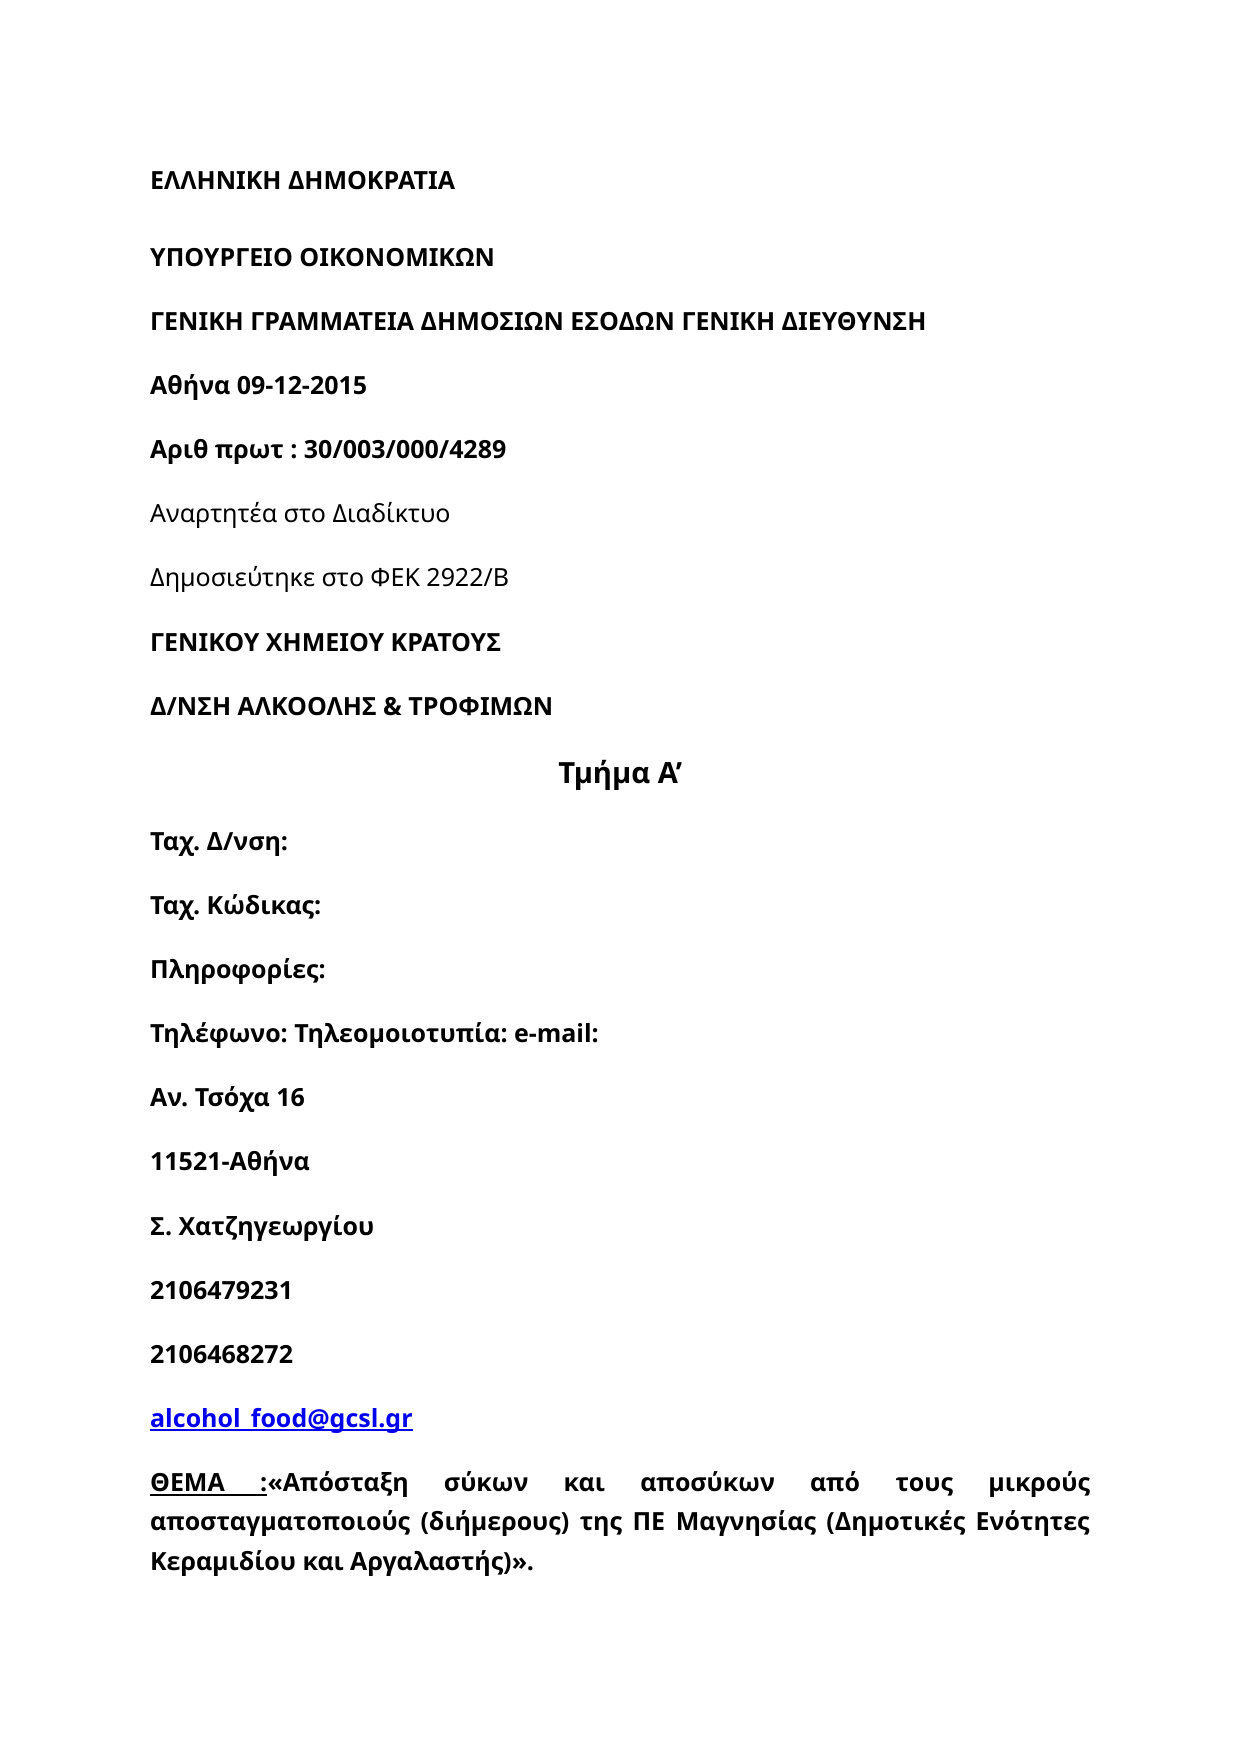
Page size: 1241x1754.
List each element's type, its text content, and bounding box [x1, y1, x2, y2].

text Αν. Τσόχα 16 [150, 1080, 1090, 1114]
subtitle Τμήμα Α’ [150, 752, 1090, 792]
text Πληροφορίες: [150, 951, 1090, 986]
text 2106479231 [150, 1272, 1090, 1306]
title ΕΛΛΗΝΙΚΗ ΔΗΜΟΚΡΑΤΙΑ [150, 162, 1090, 197]
text ΘΕΜΑ :«Απόσταξη σύκων και αποσύκων από τους μικρούς αποσταγματοποιούς (διήμερους) της ΠΕ Μαγνησίας (Δημοτικές Ενότητες Κεραμιδίου και Αργαλαστής)». [150, 1465, 1090, 1577]
text Σ. Χατζηγεωργίου [150, 1208, 1090, 1242]
text ΥΠΟΥΡΓΕΙΟ ΟΙΚΟΝΟΜΙΚΩΝ [150, 239, 1090, 273]
text Ταχ. Δ/νση: [150, 823, 1090, 857]
text Ταχ. Κώδικας: [150, 887, 1090, 921]
text Αναρτητέα στο Διαδίκτυο [150, 496, 1090, 530]
text Δημοσιεύτηκε στο ΦΕΚ 2922/Β [150, 560, 1090, 594]
text Τηλέφωνο: Τηλεομοιοτυπία: e-mail: [150, 1016, 1090, 1050]
text Αριθ πρωτ : 30/003/000/4289 [150, 432, 1090, 466]
text Δ/ΝΣΗ ΑΛΚΟΟΛΗΣ & ΤΡΟΦΙΜΩΝ [150, 688, 1090, 722]
text Αθήνα 09-12-2015 [150, 367, 1090, 402]
text alcohol_food@gcsl.gr [150, 1401, 1090, 1435]
text ΓΕΝΙΚΟΥ ΧΗΜΕΙΟΥ ΚΡΑΤΟΥΣ [150, 624, 1090, 658]
text 2106468272 [150, 1336, 1090, 1371]
text ΓΕΝΙΚΗ ΓΡΑΜΜΑΤΕΙΑ ΔΗΜΟΣΙΩΝ ΕΣΟΔΩΝ ΓΕΝΙΚΗ ΔΙΕΥΘΥΝΣΗ [150, 303, 1090, 337]
text 11521-Αθήνα [150, 1144, 1090, 1178]
